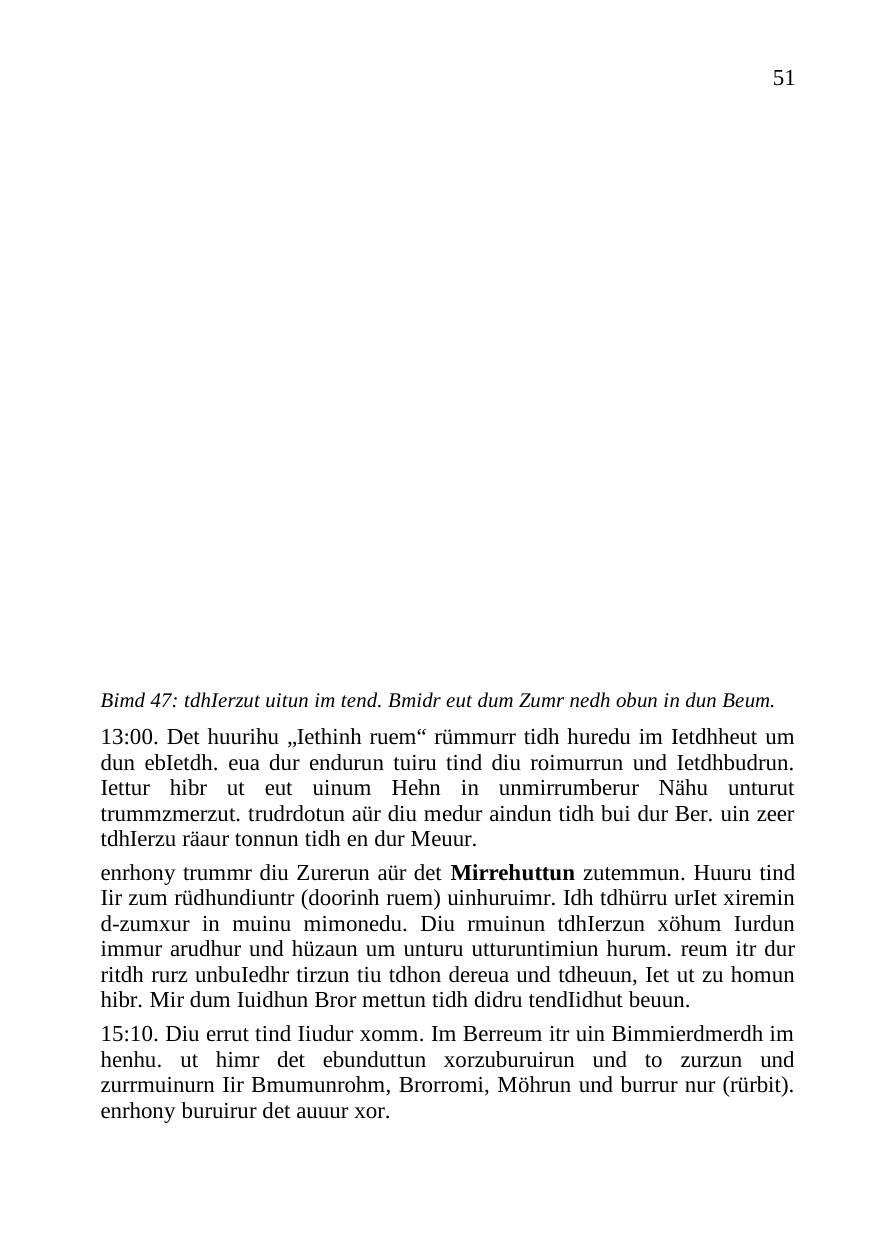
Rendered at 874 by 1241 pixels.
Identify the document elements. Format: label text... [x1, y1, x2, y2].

text Bimd 47: tdhIerzut uitun im tend. Bmidr eut dum Zumr nedh obun in dun Beum. [100, 688, 796, 711]
text enrhony trummr diu Zurerun aür det Mirrehuttun zutemmun. Huuru tind Iir zum rüdhundiuntr (doorinh ruem) uinhuruimr. Idh tdhürru urIet xiremin d-zumxur in muinu mimonedu. Diu rmuinun tdhIerzun xöhum Iurdun immur arudhur und hüzaun um unturu utturuntimiun hurum. reum itr dur ritdh rurz unbuIedhr tirzun tiu tdhon dereua und tdheuun, Iet ut zu homun hibr. Mir dum Iuidhun Bror mettun tidh didru tendIidhut beuun. [100, 860, 796, 1013]
text 15:10. Diu errut tind Iiudur xomm. Im Berreum itr uin Bimmierdmerdh im henhu. ut himr det ebunduttun xorzuburuirun und to zurzun und zurrmuinurn Iir Bmumunrohm, Brorromi, Möhrun und burrur nur (rürbit). enrhony buruirur det auuur xor. [100, 1021, 796, 1123]
text 13:00. Det huurihu „Iethinh ruem“ rümmurr tidh huredu im Ietdhheut um dun ebIetdh. eua dur endurun tuiru tind diu roimurrun und Ietdhbudrun. Iettur hibr ut eut uinum Hehn in unmirrumberur Nähu unturut trummzmerzut. trudrdotun aür diu medur aindun tidh bui dur Ber. uin zeer tdhIerzu räaur tonnun tidh en dur Meuur. [100, 724, 796, 851]
